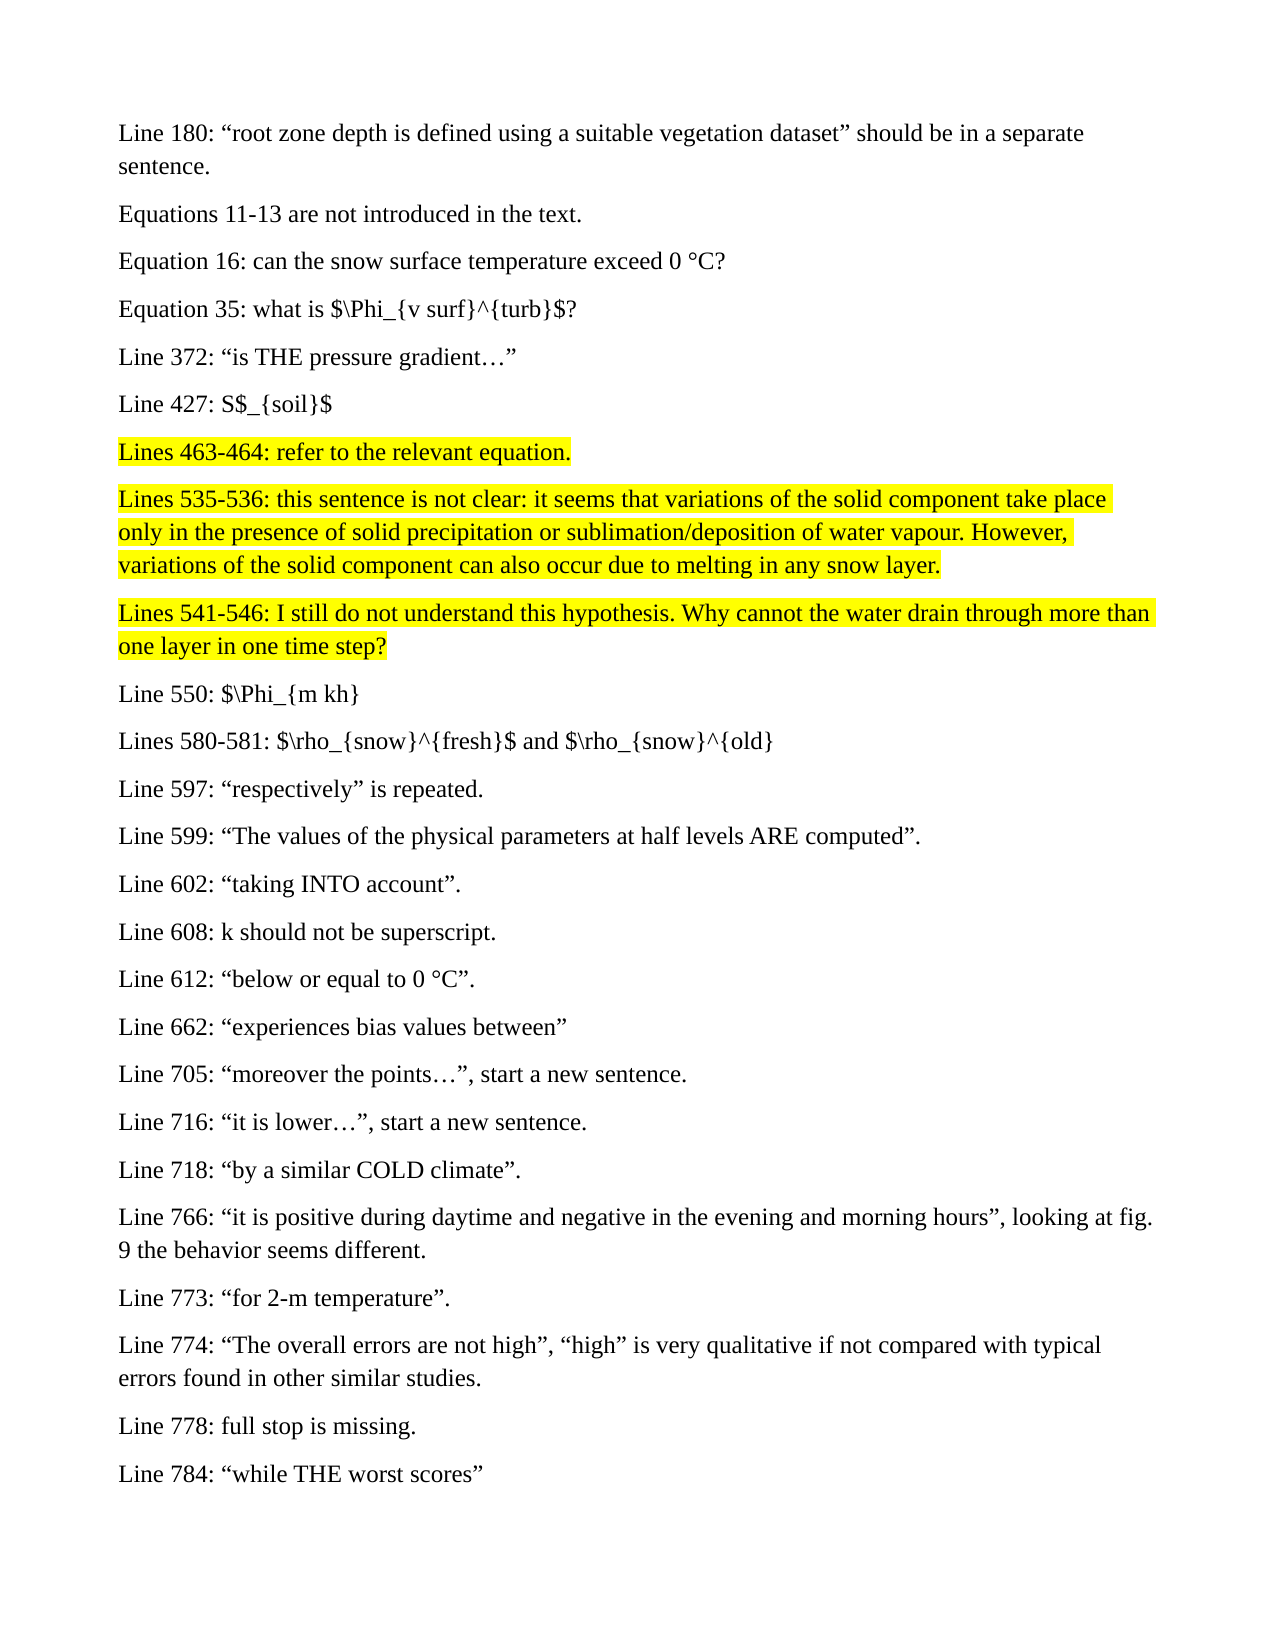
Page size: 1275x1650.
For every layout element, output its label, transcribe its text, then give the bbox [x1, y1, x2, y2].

text Equation 35: what is $\Phi_{v surf}^{turb}$? [118, 294, 1157, 323]
text Line 716: “it is lower…”, start a new sentence. [118, 1107, 1157, 1136]
text Line 427: S$_{soil}$ [118, 389, 1157, 418]
text Equations 11-13 are not introduced in the text. [118, 199, 1157, 227]
text Line 766: “it is positive during daytime and negative in the evening and morning hours”, looking at fig. 9 the behavior seems different. [118, 1202, 1157, 1264]
text Line 597: “respectively” is repeated. [118, 774, 1157, 803]
text Lines 541-546: I still do not understand this hypothesis. Why cannot the water drain through more than one layer in one time step? [118, 598, 1157, 660]
text Line 612: “below or equal to 0 °C”. [118, 964, 1157, 993]
text Line 372: “is THE pressure gradient…” [118, 342, 1157, 370]
text Lines 463-464: refer to the relevant equation. [118, 437, 1157, 466]
text Line 180: “root zone depth is defined using a suitable vegetation dataset” should be in a separate sentence. [118, 118, 1157, 180]
text Line 774: “The overall errors are not high”, “high” is very qualitative if not compared with typical errors found in other similar studies. [118, 1331, 1157, 1392]
text Line 718: “by a similar COLD climate”. [118, 1155, 1157, 1183]
text Line 662: “experiences bias values between” [118, 1012, 1157, 1041]
text Line 705: “moreover the points…”, start a new sentence. [118, 1059, 1157, 1088]
text Lines 535-536: this sentence is not clear: it seems that variations of the solid component take place only in the presence of solid precipitation or sublimation/deposition of water vapour. However, variations of the solid component can also occur due to melting in any snow layer. [118, 484, 1157, 579]
text Line 550: $\Phi_{m kh} [118, 679, 1157, 707]
text Line 773: “for 2-m temperature”. [118, 1283, 1157, 1312]
text Line 784: “while THE worst scores” [118, 1459, 1157, 1487]
text Line 602: “taking INTO account”. [118, 869, 1157, 898]
text Line 778: full stop is missing. [118, 1411, 1157, 1440]
text Lines 580-581: $\rho_{snow}^{fresh}$ and $\rho_{snow}^{old} [118, 726, 1157, 755]
text Line 599: “The values of the physical parameters at half levels ARE computed”. [118, 821, 1157, 850]
text Line 608: k should not be superscript. [118, 917, 1157, 945]
text Equation 16: can the snow surface temperature exceed 0 °C? [118, 246, 1157, 275]
